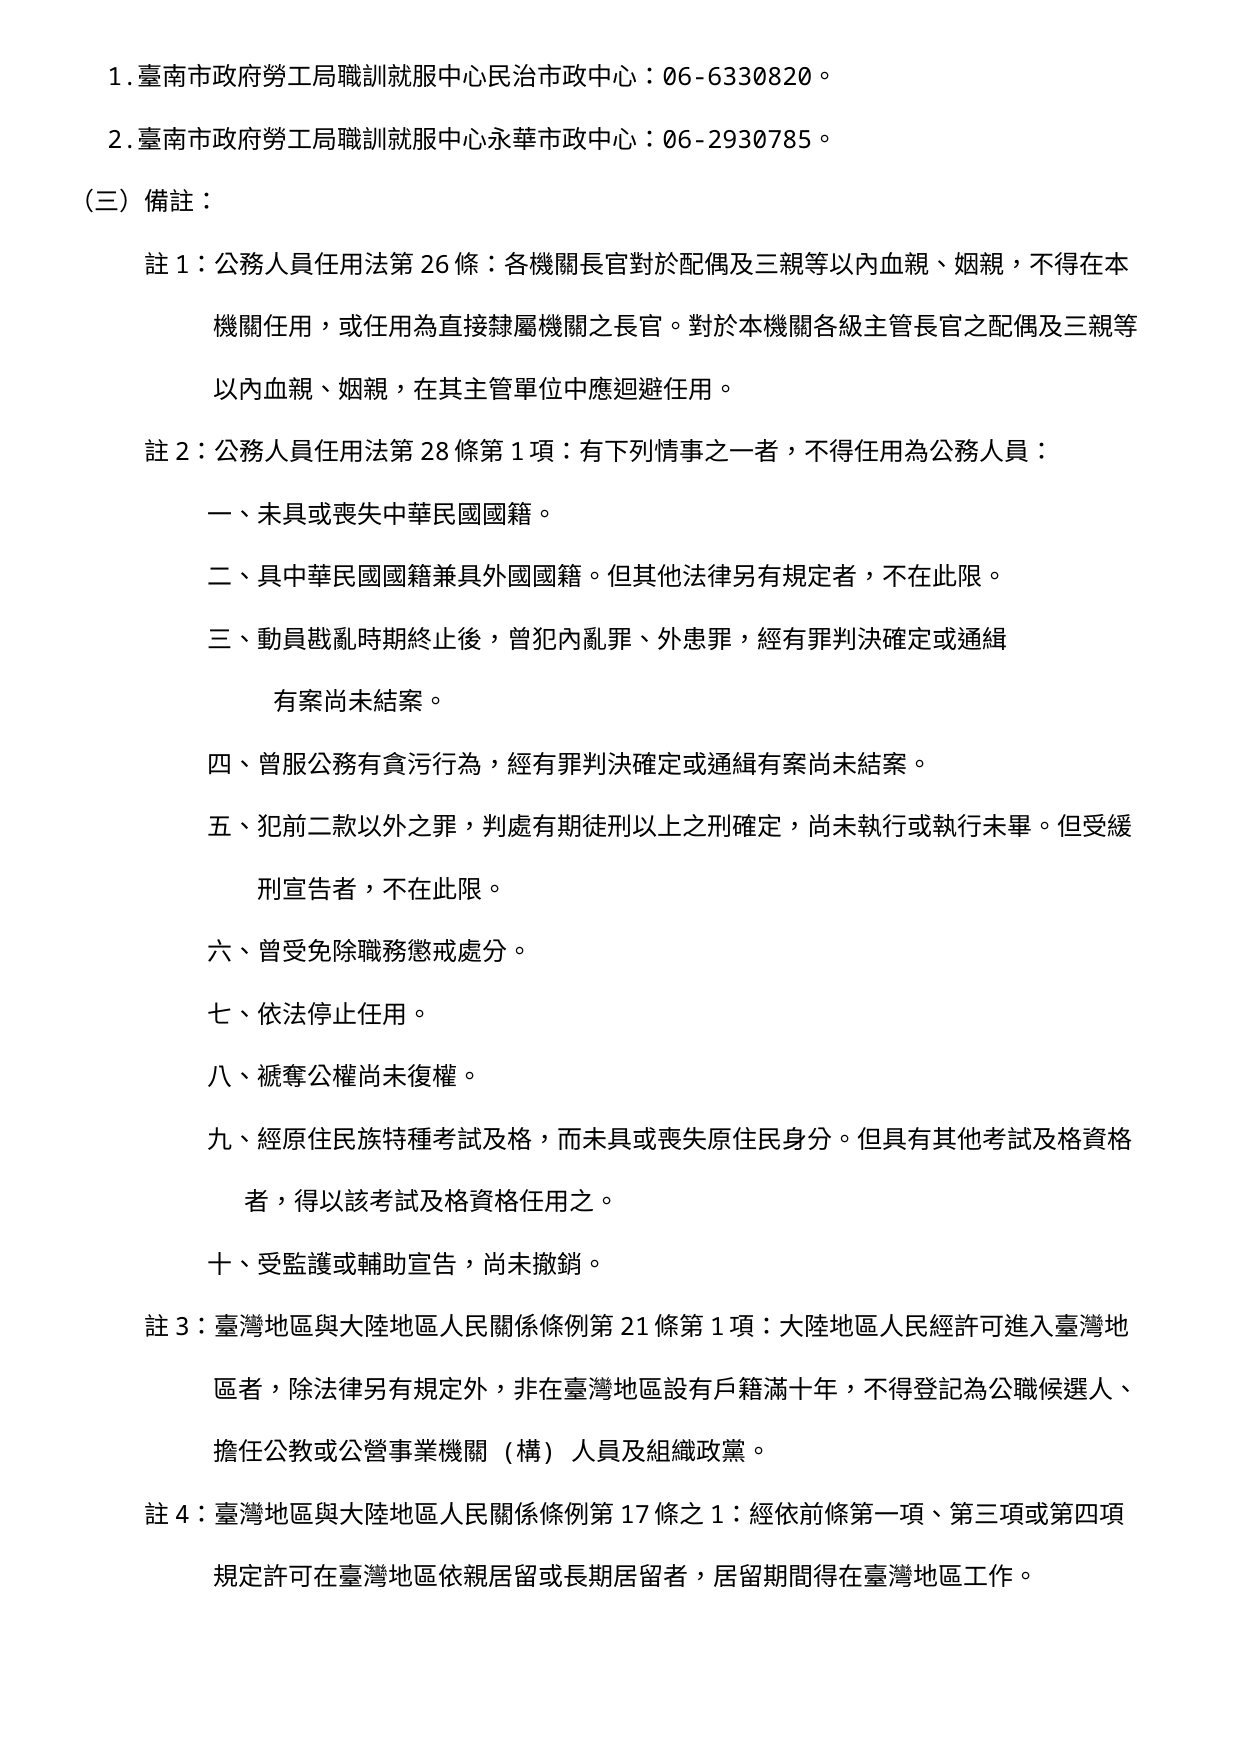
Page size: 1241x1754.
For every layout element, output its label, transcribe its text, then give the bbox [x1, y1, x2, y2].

text 五、犯前二款以外之罪，判處有期徒刑以上之刑確定，尚未執行或執行未畢。但受緩刑宣告者，不在此限。 [207, 783, 1146, 908]
text 三、動員戡亂時期終止後，曾犯內亂罪、外患罪，經有罪判決確定或通緝 有案尚未結案。 [207, 596, 1146, 721]
text 註3：臺灣地區與大陸地區人民關係條例第21條第1項：大陸地區人民經許可進入臺灣地區者，除法律另有規定外，非在臺灣地區設有戶籍滿十年，不得登記為公職候選人、擔任公教或公營事業機關 (構) 人員及組織政黨。 [144, 1283, 1146, 1471]
text 一、未具或喪失中華民國國籍。 [207, 471, 1146, 533]
text 註4：臺灣地區與大陸地區人民關係條例第17條之1：經依前條第一項、第三項或第四項規定許可在臺灣地區依親居留或長期居留者，居留期間得在臺灣地區工作。 [144, 1471, 1146, 1596]
text （三）備註： [69, 158, 1146, 221]
text 七、依法停止任用。 [207, 971, 1146, 1033]
text 2.臺南市政府勞工局職訓就服中心永華市政中心：06-2930785。 [107, 96, 1146, 158]
text 八、褫奪公權尚未復權。 [207, 1033, 1146, 1096]
text 二、具中華民國國籍兼具外國國籍。但其他法律另有規定者，不在此限。 [207, 533, 1146, 596]
text 四、曾服公務有貪污行為，經有罪判決確定或通緝有案尚未結案。 [207, 721, 1146, 783]
text 1.臺南市政府勞工局職訓就服中心民治市政中心：06-6330820。 [107, 33, 1146, 96]
text 註2：公務人員任用法第28條第1項：有下列情事之一者，不得任用為公務人員： [144, 408, 1146, 471]
text 註1：公務人員任用法第26條：各機關長官對於配偶及三親等以內血親、姻親，不得在本機關任用，或任用為直接隸屬機關之長官。對於本機關各級主管長官之配偶及三親等以內血親、姻親，在其主管單位中應迴避任用。 [144, 221, 1146, 408]
text 九、經原住民族特種考試及格，而未具或喪失原住民身分。但具有其他考試及格資格者，得以該考試及格資格任用之。 [207, 1096, 1146, 1221]
text 六、曾受免除職務懲戒處分。 [207, 908, 1146, 971]
text 十、受監護或輔助宣告，尚未撤銷。 [207, 1221, 1146, 1283]
